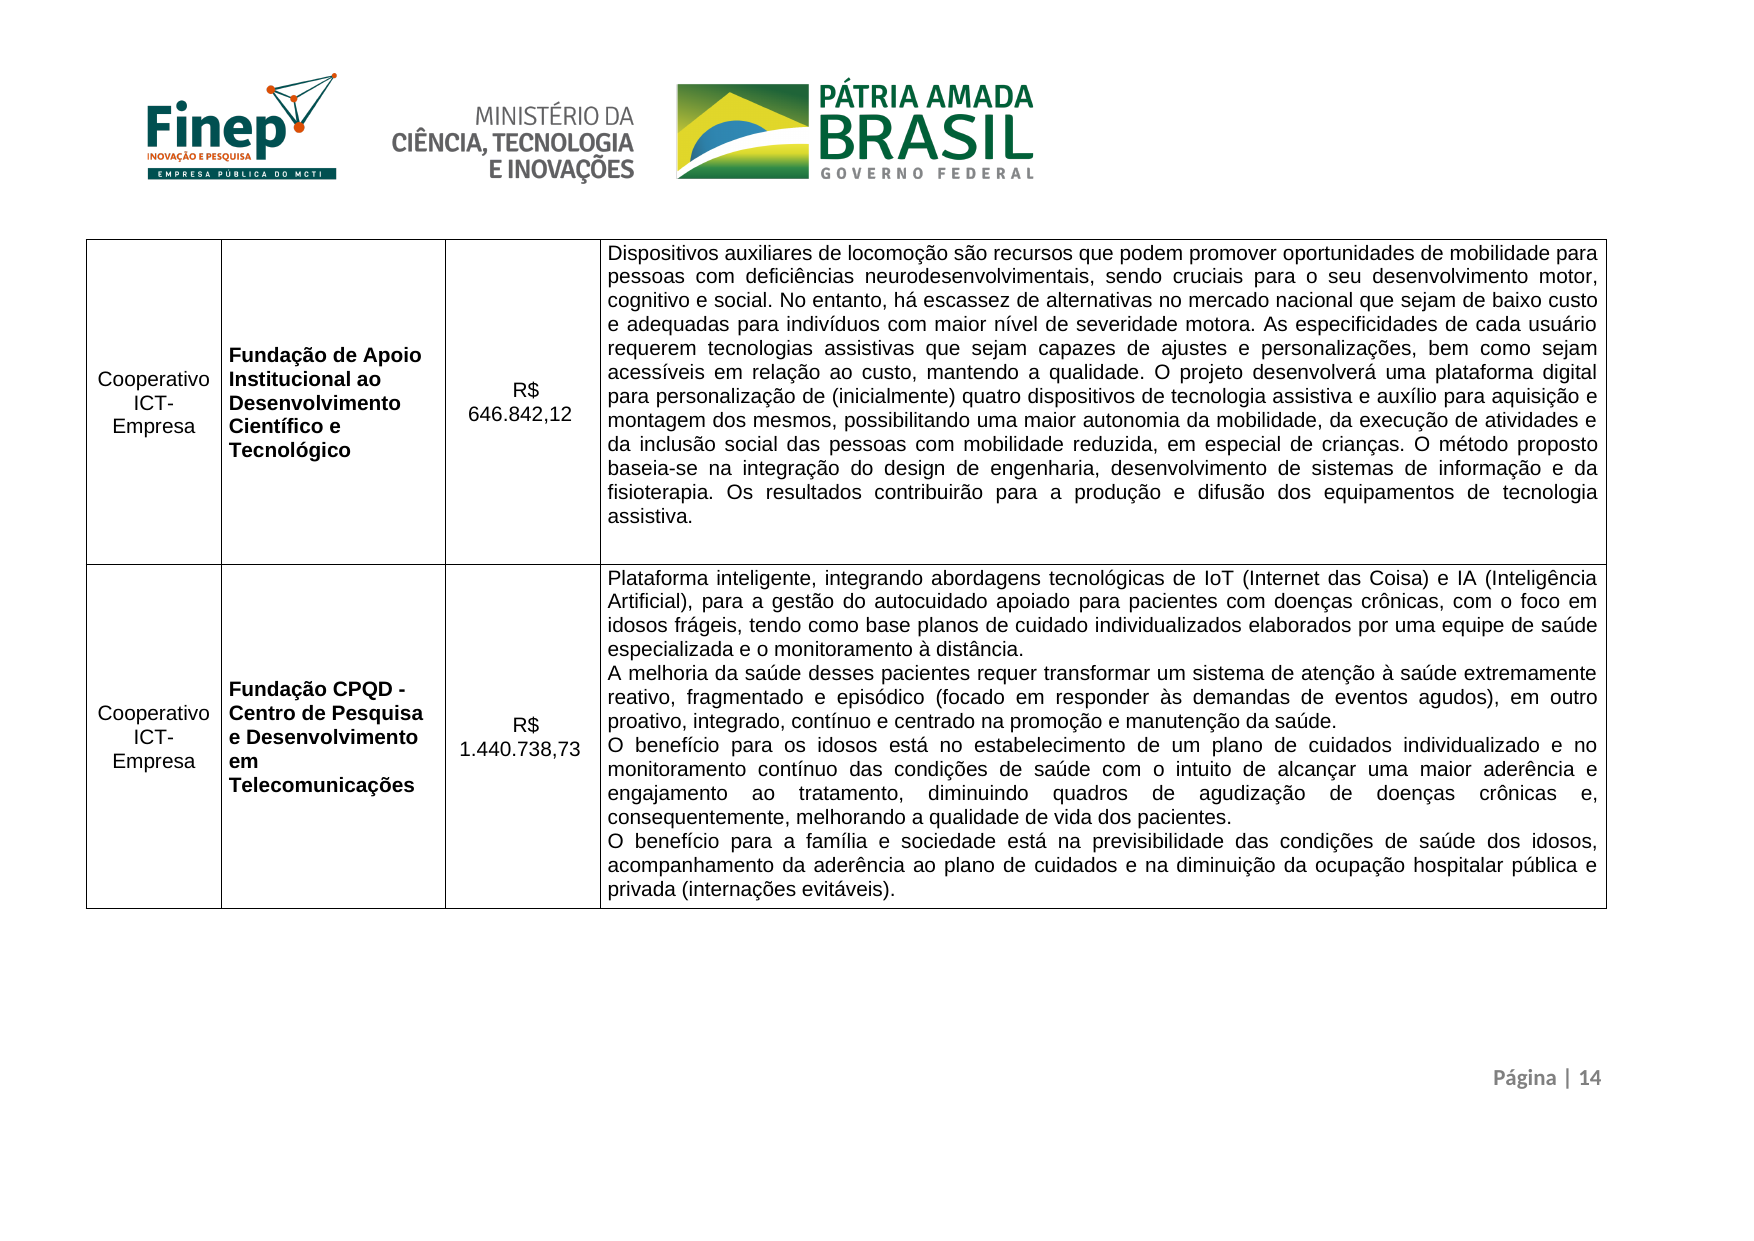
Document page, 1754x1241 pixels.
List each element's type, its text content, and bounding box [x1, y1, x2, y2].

table_cell Plataforma inteligente, integrando abordagens tecnológicas de IoT (Internet das Coisa) e IA (Inteligência Artificial), para a gestão do autocuidado apoiado para pacientes com doenças crônicas, com o foco em idosos frágeis, tendo como base planos de cuidado individualizados elaborados por uma equipe de saúde especializada e o monitoramento à distância. A melhoria da saúde desses pacientes requer transformar um sistema de atenção à saúde extremamente reativo, fragmentado e episódico (focado em responder às demandas de eventos agudos), em outro proativo, integrado, contínuo e centrado na promoção e manutenção da saúde. O benefício para os idosos está no estabelecimento de um plano de cuidados individualizado e no monitoramento contínuo das condições de saúde com o intuito de alcançar uma maior aderência e engajamento ao tratamento, diminuindo quadros de agudização de doenças crônicas e, consequentemente, melhorando a qualidade de vida dos pacientes. O benefício para a família e sociedade está na previsibilidade das condições de saúde dos idosos, acompanhamento da aderência ao plano de cuidados e na diminuição da ocupação hospitalar pública e privada (internações evitáveis). [601, 565, 1606, 908]
table_cell Cooperativo ICT-Empresa [87, 565, 221, 908]
table_cell Fundação CPQD - Centro de Pesquisa e Desenvolvimento em Telecomunicações [222, 565, 445, 908]
table_cell Dispositivos auxiliares de locomoção são recursos que podem promover oportunidades de mobilidade para pessoas com deficiências neurodesenvolvimentais, sendo cruciais para o seu desenvolvimento motor, cognitivo e social. No entanto, há escassez de alternativas no mercado nacional que sejam de baixo custo e adequadas para indivíduos com maior nível de severidade motora. As especificidades de cada usuário requerem tecnologias assistivas que sejam capazes de ajustes e personalizações, bem como sejam acessíveis em relação ao custo, mantendo a qualidade. O projeto desenvolverá uma plataforma digital para personalização de (inicialmente) quatro dispositivos de tecnologia assistiva e auxílio para aquisição e montagem dos mesmos, possibilitando uma maior autonomia da mobilidade, da execução de atividades e da inclusão social das pessoas com mobilidade reduzida, em especial de crianças. O método proposto baseia-se na integração do design de engenharia, desenvolvimento de sistemas de informação e da fisioterapia. Os resultados contribuirão para a produção e difusão dos equipamentos de tecnologia assistiva. [601, 240, 1606, 564]
table_cell R$ 1.440.738,73 [446, 565, 600, 908]
table_cell Fundação de Apoio Institucional ao Desenvolvimento Científico e Tecnológico [222, 240, 445, 564]
table_cell R$ 646.842,12 [446, 240, 600, 564]
table_cell Cooperativo ICT-Empresa [87, 240, 221, 564]
